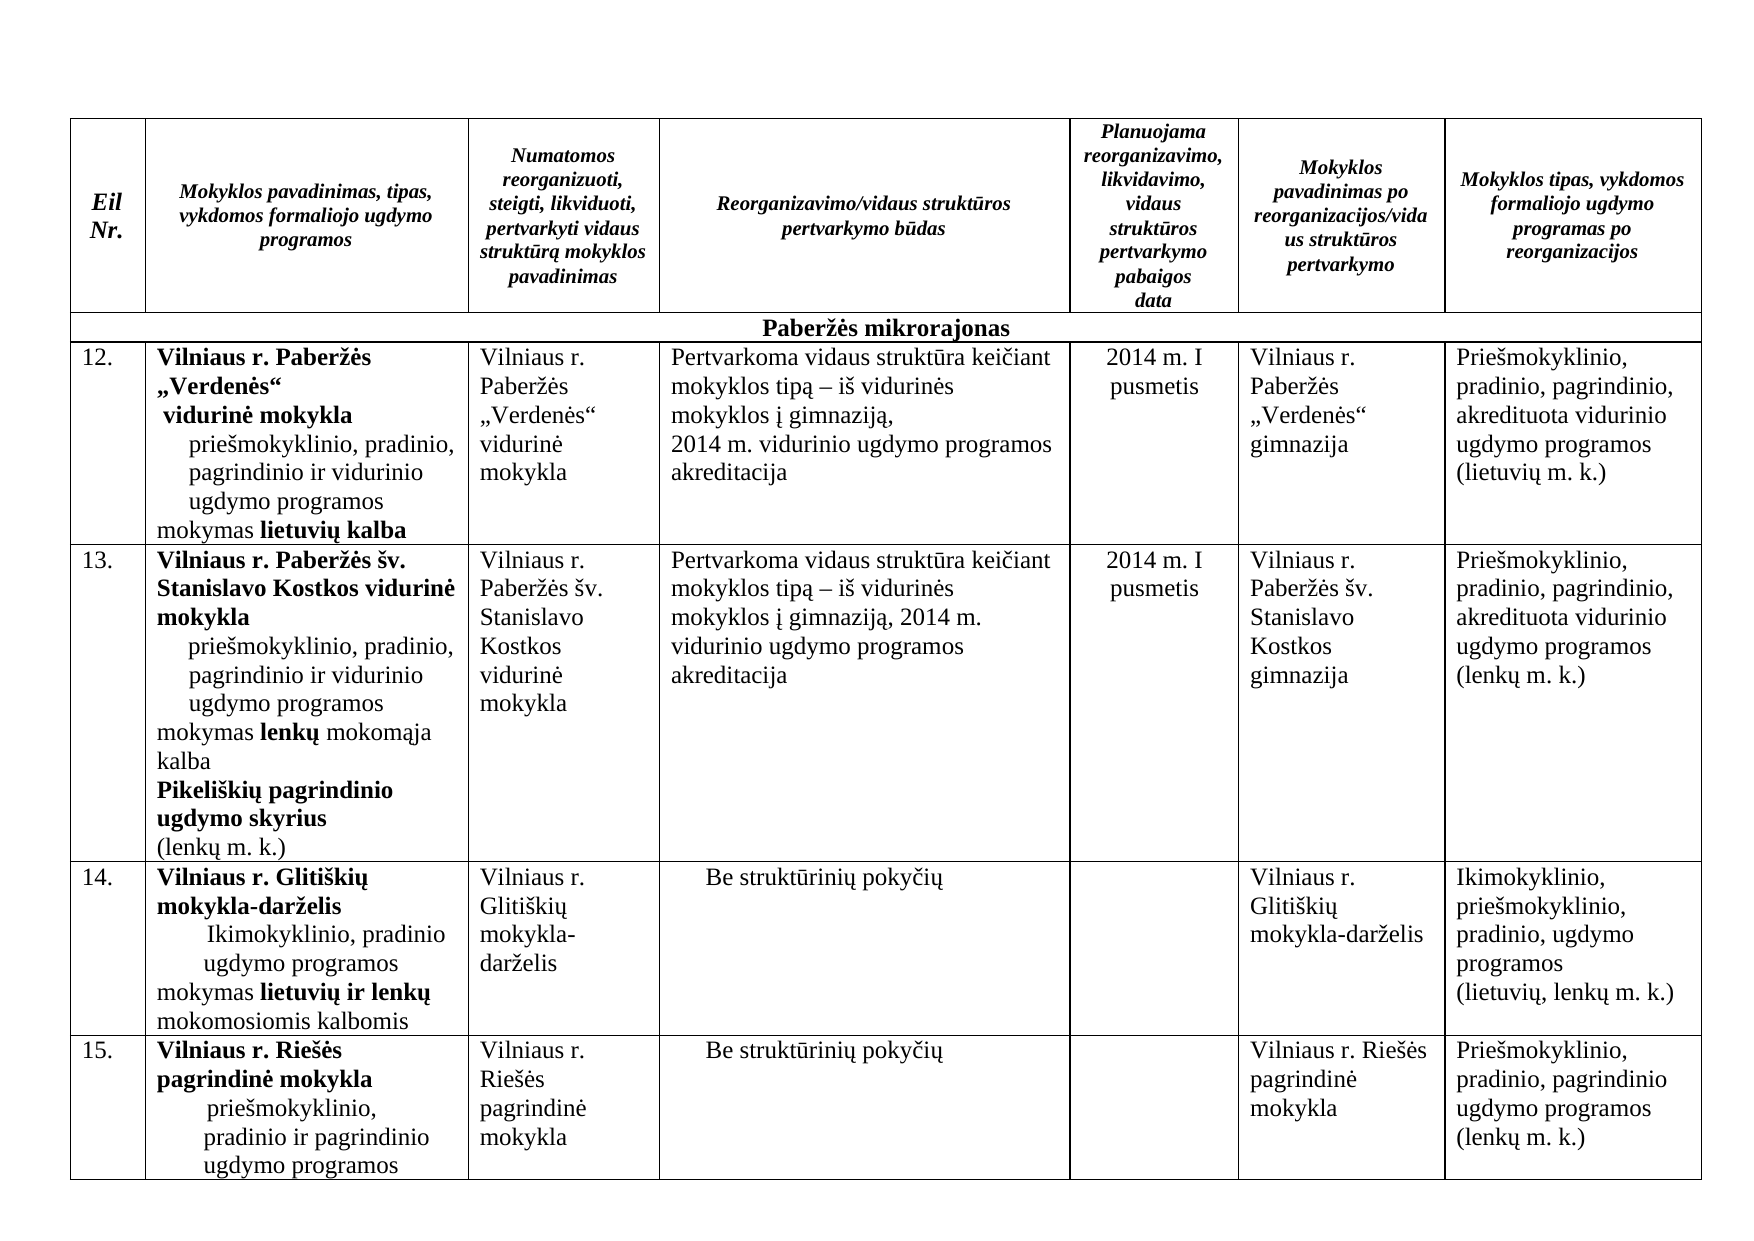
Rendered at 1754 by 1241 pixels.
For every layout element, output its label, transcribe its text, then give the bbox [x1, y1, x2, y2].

table_cell 12. [71, 343, 145, 544]
table_cell 14. [71, 862, 145, 1034]
table_header Reorganizavimo/vidaus struktūros pertvarkymo būdas [660, 119, 1069, 312]
table_cell 13. [71, 545, 145, 861]
table_cell Paberžės mikrorajonas [71, 313, 1701, 341]
table_cell Be struktūrinių pokyčių [660, 862, 1069, 1034]
table_cell Vilniaus r. Riešės pagrindinė mokykla priešmokyklinio, pradinio ir pagrindinio ugdymo programos [146, 1036, 468, 1179]
table_cell Vilniaus r. Paberžės „Verdenės“ gimnazija [1239, 343, 1444, 544]
table_cell Vilniaus r. Paberžės „Verdenės“ vidurinė mokykla priešmokyklinio, pradinio, pagrindinio ir vidurinio ugdymo programos mokymas lietuvių kalba [146, 343, 468, 544]
table_cell Priešmokyklinio, pradinio, pagrindinio, akredituota vidurinio ugdymo programos (lietuvių m. k.) [1446, 343, 1701, 544]
table_cell Priešmokyklinio, pradinio, pagrindinio, akredituota vidurinio ugdymo programos (lenkų m. k.) [1446, 545, 1701, 861]
table_cell Be struktūrinių pokyčių [660, 1036, 1069, 1179]
table_header Planuojama reorganizavimo, likvidavimo, vidaus struktūros pertvarkymo pabaigos data [1071, 119, 1238, 312]
table_cell Vilniaus r. Paberžės šv. Stanislavo Kostkos gimnazija [1239, 545, 1444, 861]
table_cell 15. [71, 1036, 145, 1179]
table_cell Vilniaus r. Glitiškių mokykla-darželis Ikimokyklinio, pradinio ugdymo programos mokymas lietuvių ir lenkų mokomosiomis kalbomis [146, 862, 468, 1034]
table_cell Pertvarkoma vidaus struktūra keičiant mokyklos tipą – iš vidurinės mokyklos į gimnaziją, 2014 m. vidurinio ugdymo programos akreditacija [660, 343, 1069, 544]
table_header Eil Nr. [71, 119, 145, 312]
table_cell 2014 m. I pusmetis [1071, 343, 1238, 544]
table_cell Vilniaus r. Riešės pagrindinė mokykla [1239, 1036, 1444, 1179]
table_cell Vilniaus r. Paberžės šv. Stanislavo Kostkos vidurinė mokykla priešmokyklinio, pradinio, pagrindinio ir vidurinio ugdymo programos mokymas lenkų mokomąja kalba Pikeliškių pagrindinio ugdymo skyrius (lenkų m. k.) [146, 545, 468, 861]
table_cell Pertvarkoma vidaus struktūra keičiant mokyklos tipą – iš vidurinės mokyklos į gimnaziją, 2014 m. vidurinio ugdymo programos akreditacija [660, 545, 1069, 861]
table_cell Vilniaus r. Riešės pagrindinė mokykla [469, 1036, 659, 1179]
table_cell Vilniaus r. Glitiškių mokykla-darželis [1239, 862, 1444, 1034]
table_cell [1071, 862, 1238, 1034]
table_cell Ikimokyklinio, priešmokyklinio, pradinio, ugdymo programos (lietuvių, lenkų m. k.) [1446, 862, 1701, 1034]
table_header Mokyklos tipas, vykdomos formaliojo ugdymo programas po reorganizacijos [1446, 119, 1701, 312]
table_header Mokyklos pavadinimas po reorganizacijos/vidaus struktūros pertvarkymo [1239, 119, 1444, 312]
table_cell Vilniaus r. Paberžės „Verdenės“ vidurinė mokykla [469, 343, 659, 544]
table_cell Vilniaus r. Glitiškių mokykla-darželis [469, 862, 659, 1034]
table_header Numatomos reorganizuoti, steigti, likviduoti, pertvarkyti vidaus struktūrą mokyklos pavadinimas [469, 119, 659, 312]
table_cell [1071, 1036, 1238, 1179]
table_cell Vilniaus r. Paberžės šv. Stanislavo Kostkos vidurinė mokykla [469, 545, 659, 861]
table_header Mokyklos pavadinimas, tipas, vykdomos formaliojo ugdymo programos [146, 119, 468, 312]
table_cell Priešmokyklinio, pradinio, pagrindinio ugdymo programos (lenkų m. k.) [1446, 1036, 1701, 1179]
table_cell 2014 m. I pusmetis [1071, 545, 1238, 861]
